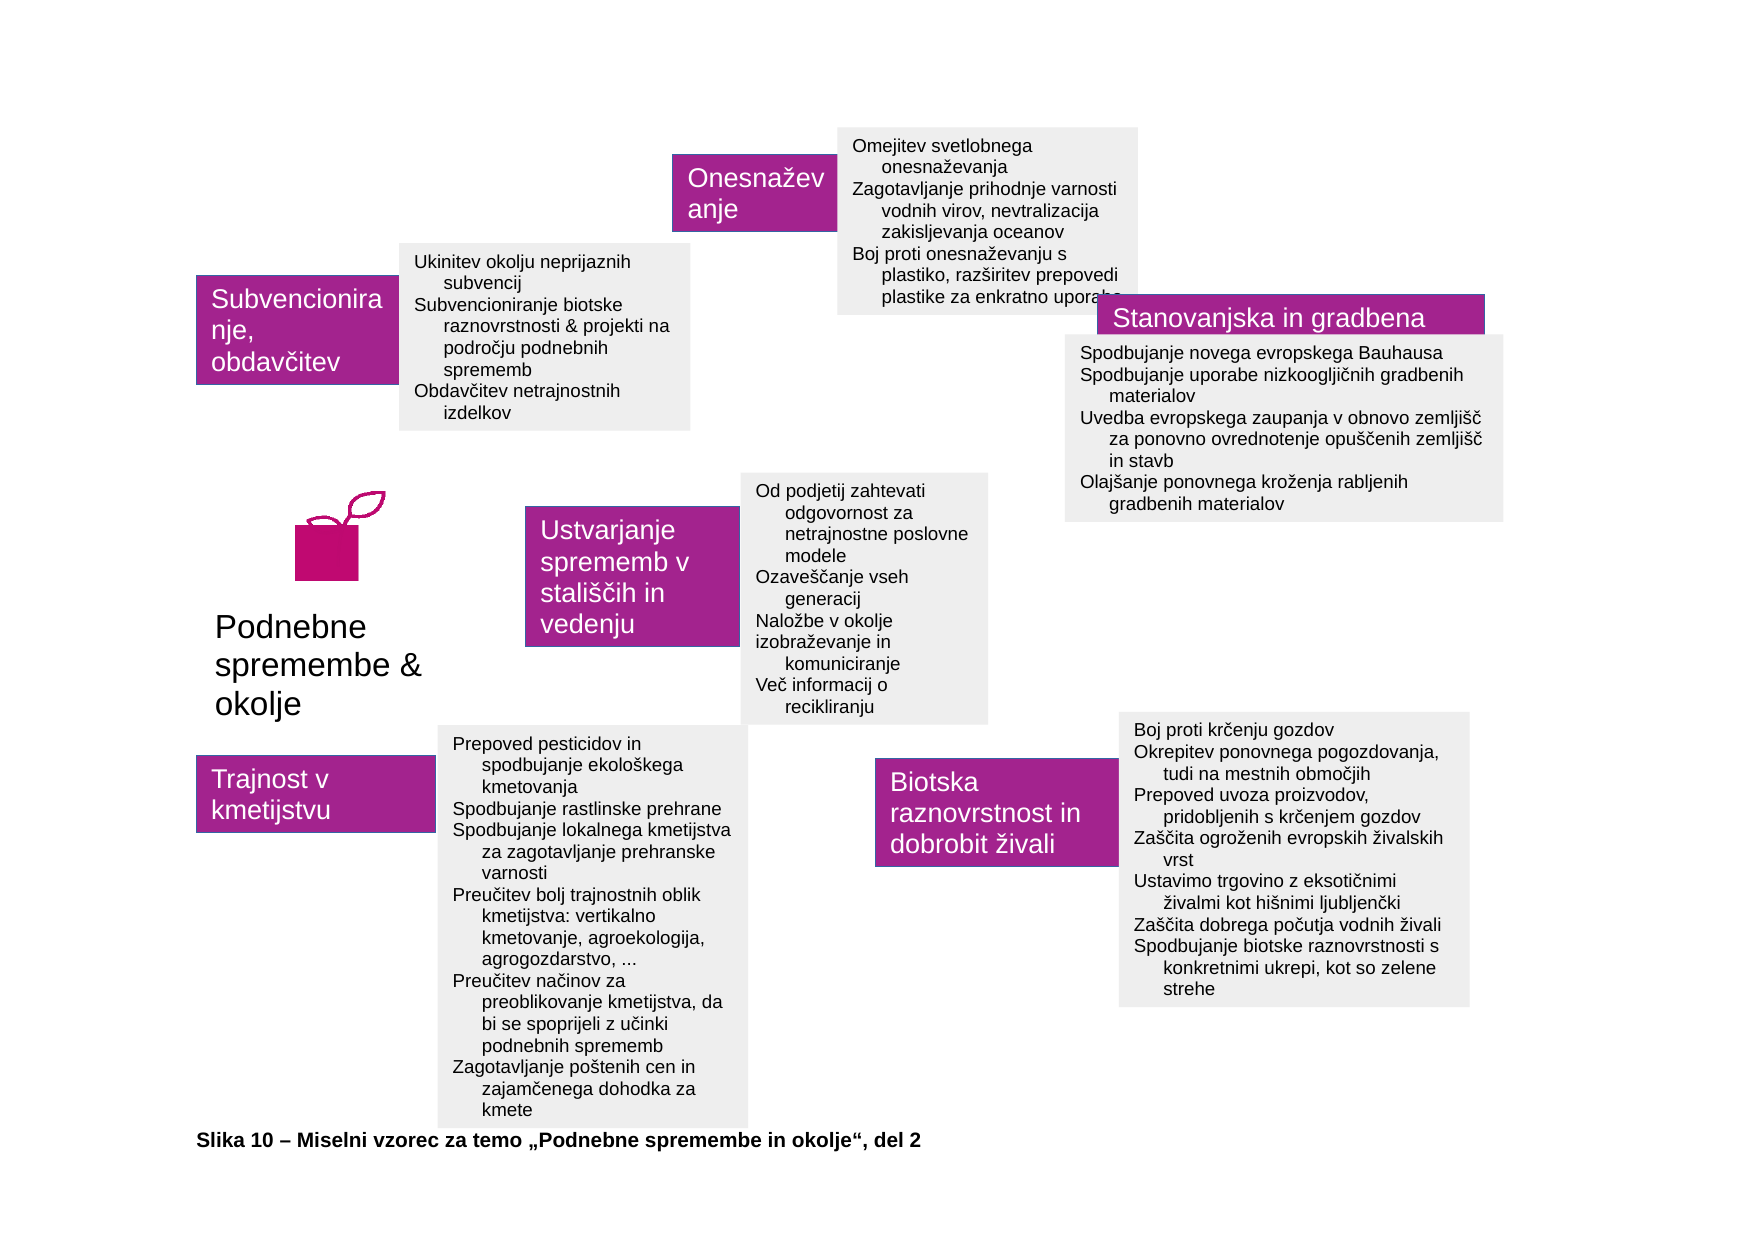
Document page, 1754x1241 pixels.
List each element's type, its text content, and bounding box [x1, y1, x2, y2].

text Slika 10 – Miselni vzorec za temo „Podnebne spremembe in okolje“, del 2 [196, 140, 1503, 1152]
picture [278, 480, 402, 583]
